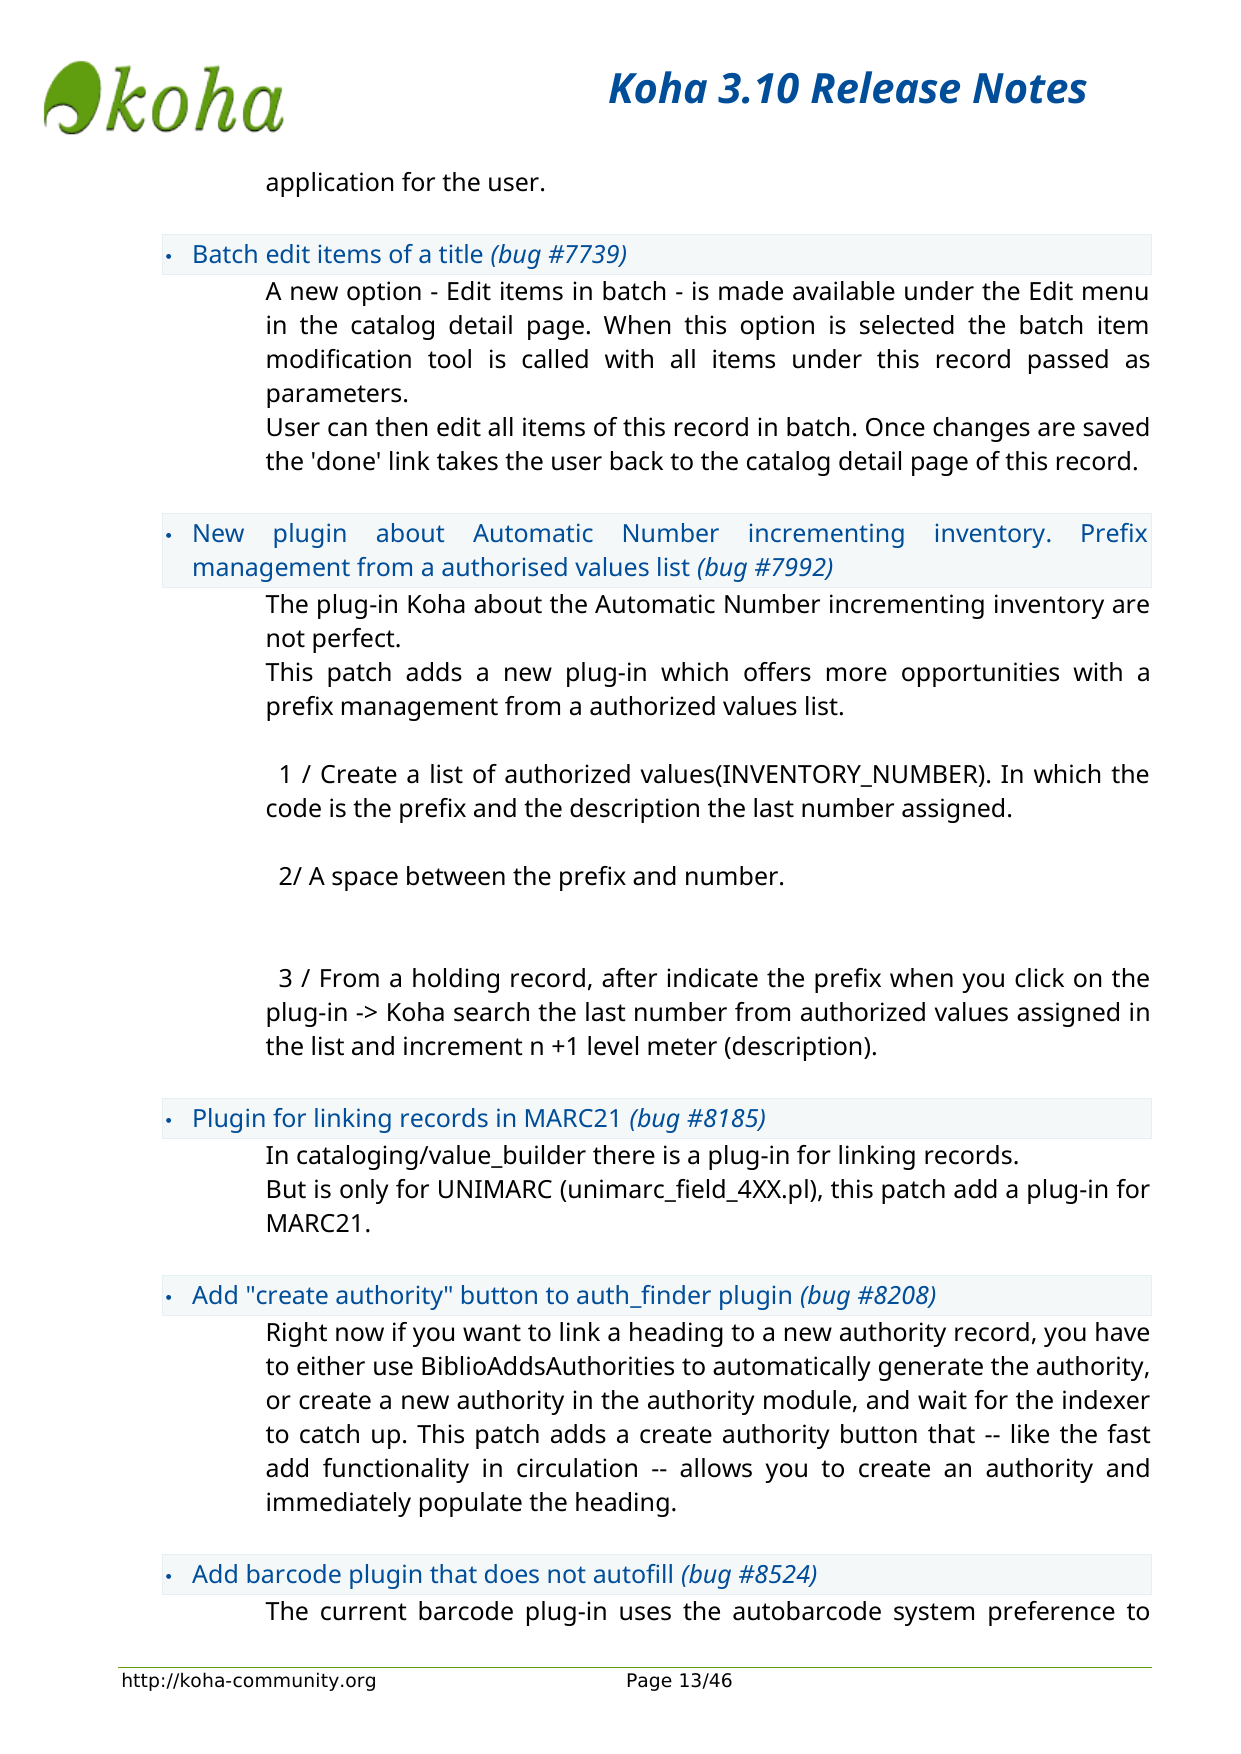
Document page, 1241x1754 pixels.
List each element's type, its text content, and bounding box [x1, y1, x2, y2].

list application for the user. [236, 164, 1152, 198]
list Batch edit items of a title (bug #7739) [163, 235, 1151, 274]
list Right now if you want to link a heading to a new authority record, you have to either use BiblioAddsAuthorities to automatically generate the authority, or create a new authority in the authority module, and wait for the indexer to catch up. This patch adds a create authority button that -- like the fast add functionality in circulation -- allows you to create an authority and immediately populate the heading. [236, 1316, 1152, 1519]
list Plugin for linking records in MARC21 (bug #8185) [163, 1099, 1151, 1138]
list In cataloging/value_builder there is a plug-in for linking records. But is only for UNIMARC (unimarc_field_4XX.pl), this patch add a plug-in for MARC21. [236, 1139, 1152, 1240]
list New plugin about Automatic Number incrementing inventory. Prefix management from a authorised values list (bug #7992) [163, 514, 1151, 587]
list Add barcode plugin that does not autofill (bug #8524) [163, 1555, 1151, 1594]
picture [41, 59, 287, 138]
list Add "create authority" button to auth_finder plugin (bug #8208) [163, 1276, 1151, 1315]
list A new option - Edit items in batch - is made available under the Edit menu in the catalog detail page. When this option is selected the batch item modification tool is called with all items under this record passed as parameters. User can then edit all items of this record in batch. Once changes are saved the 'done' link takes the user back to the catalog detail page of this record. [236, 275, 1152, 478]
list The plug-in Koha about the Automatic Number incrementing inventory are not perfect. This patch adds a new plug-in which offers more opportunities with a prefix management from a authorized values list. 1 / Create a list of authorized values(INVENTORY_NUMBER). In which the code is the prefix and the description the last number assigned. 2/ A space between the prefix and number. 3 / From a holding record, after indicate the prefix when you click on the plug-in -> Koha search the last number from authorized values assigned in the list and increment n +1 level meter (description). [236, 588, 1152, 1062]
list The current barcode plug-in uses the autobarcode system preference to [236, 1595, 1152, 1628]
